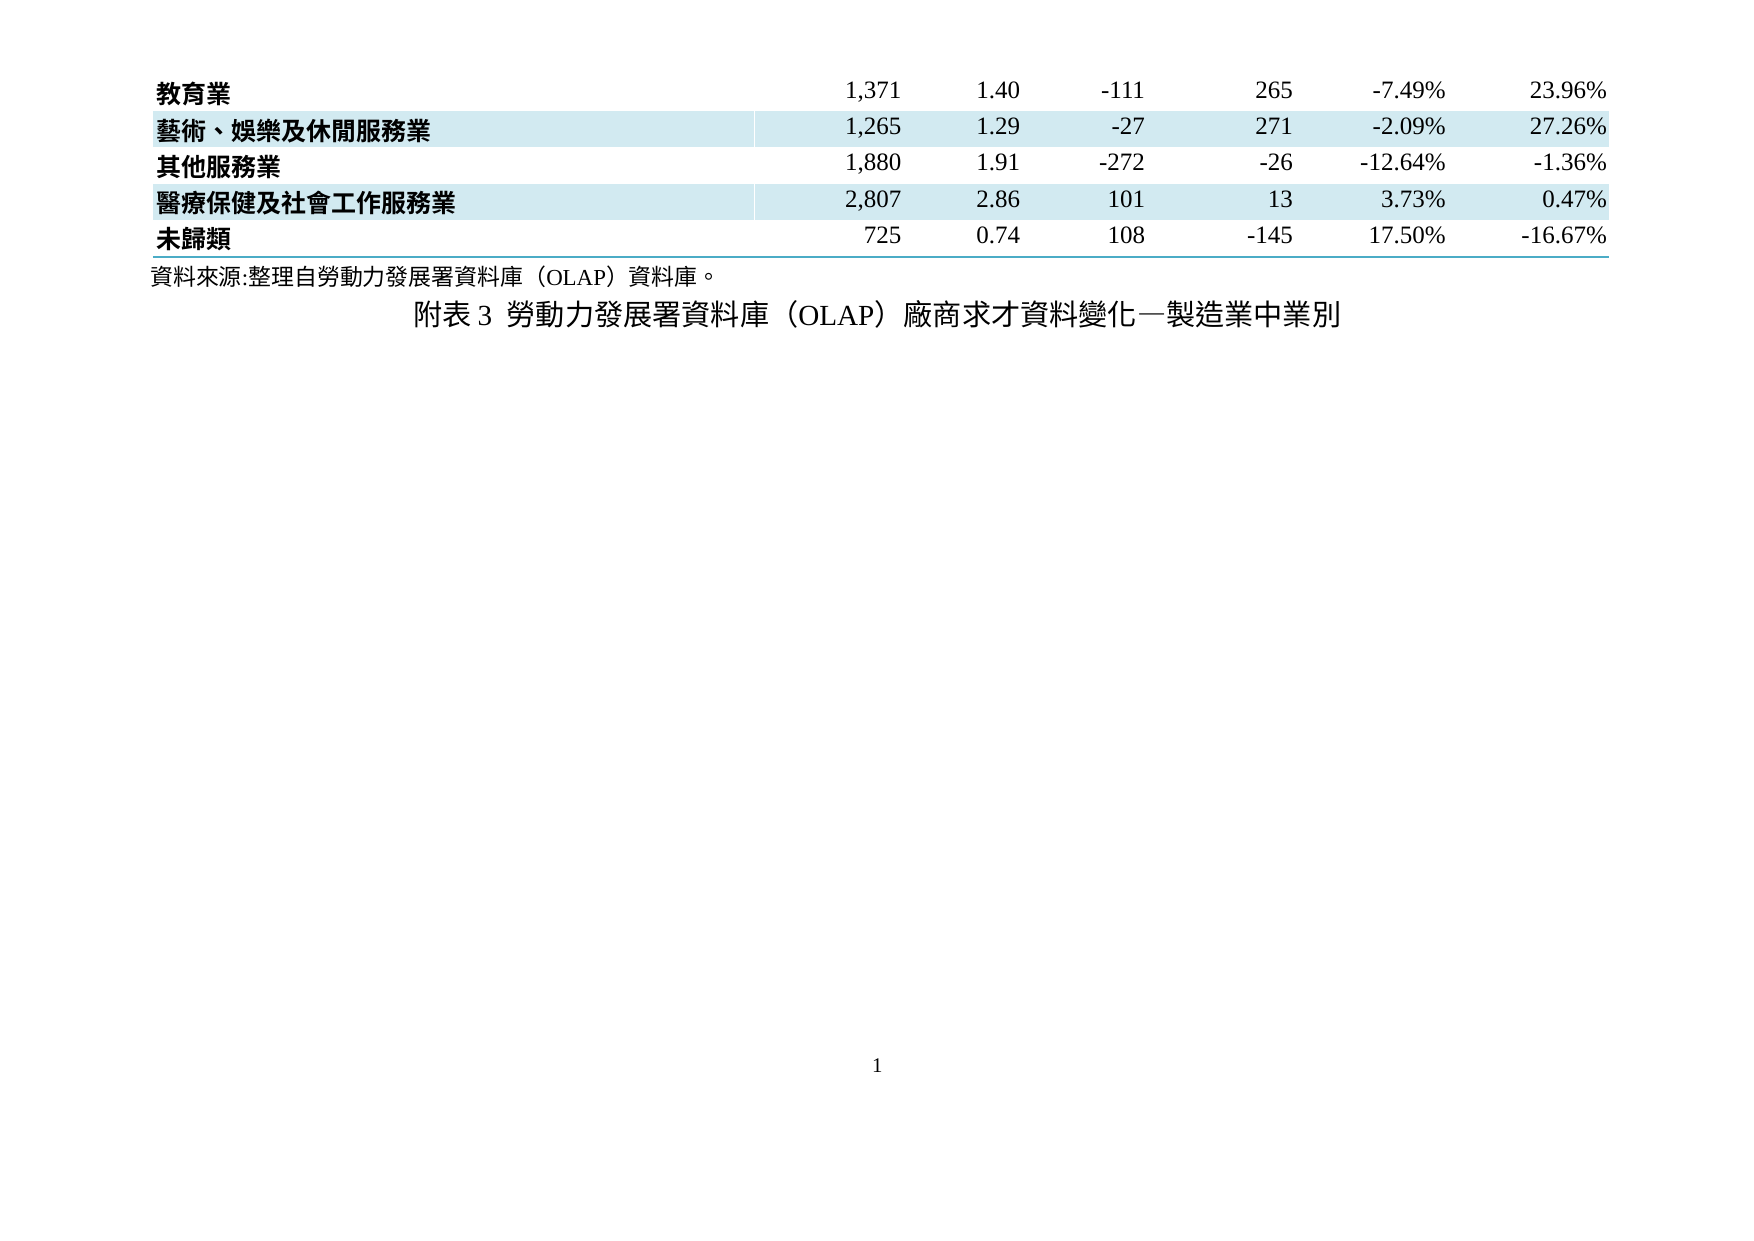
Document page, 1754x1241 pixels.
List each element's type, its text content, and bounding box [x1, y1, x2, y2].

table_cell 3.73% [1295, 184, 1448, 220]
table_cell 23.96% [1448, 75, 1609, 111]
table_cell 未歸類 [153, 220, 754, 256]
table_cell 27.26% [1448, 111, 1609, 147]
table_cell -272 [1029, 148, 1154, 184]
table_cell 2.86 [904, 184, 1029, 220]
table_cell -2.09% [1295, 111, 1448, 147]
table_cell -145 [1154, 220, 1295, 256]
table_cell -12.64% [1295, 148, 1448, 184]
table_cell 藝術、娛樂及休閒服務業 [153, 111, 754, 147]
table_cell 0.47% [1448, 184, 1609, 220]
table_cell -26 [1154, 148, 1295, 184]
table_cell 其他服務業 [153, 148, 754, 184]
table_cell 1.40 [904, 75, 1029, 111]
table_cell 265 [1154, 75, 1295, 111]
table_cell 725 [755, 220, 904, 256]
table_cell 教育業 [153, 75, 754, 111]
table_cell -111 [1029, 75, 1154, 111]
table_cell -1.36% [1448, 148, 1609, 184]
table_cell 13 [1154, 184, 1295, 220]
table_cell 0.74 [904, 220, 1029, 256]
table_cell 2,807 [755, 184, 904, 220]
table_cell 1,880 [755, 148, 904, 184]
text 資料來源:整理自勞動力發展署資料庫（OLAP）資料庫。 [150, 258, 1604, 292]
table_cell 1.91 [904, 148, 1029, 184]
table_cell 17.50% [1295, 220, 1448, 256]
table_cell -7.49% [1295, 75, 1448, 111]
table_cell -27 [1029, 111, 1154, 147]
table_cell 1,371 [755, 75, 904, 111]
table_cell 108 [1029, 220, 1154, 256]
table_cell 101 [1029, 184, 1154, 220]
table_cell 271 [1154, 111, 1295, 147]
table_cell -16.67% [1448, 220, 1609, 256]
table_cell 1.29 [904, 111, 1029, 147]
text 附表3 勞動力發展署資料庫（OLAP）廠商求才資料變化—製造業中業別 [150, 292, 1604, 334]
table_cell 1,265 [755, 111, 904, 147]
table_cell 醫療保健及社會工作服務業 [153, 184, 754, 220]
